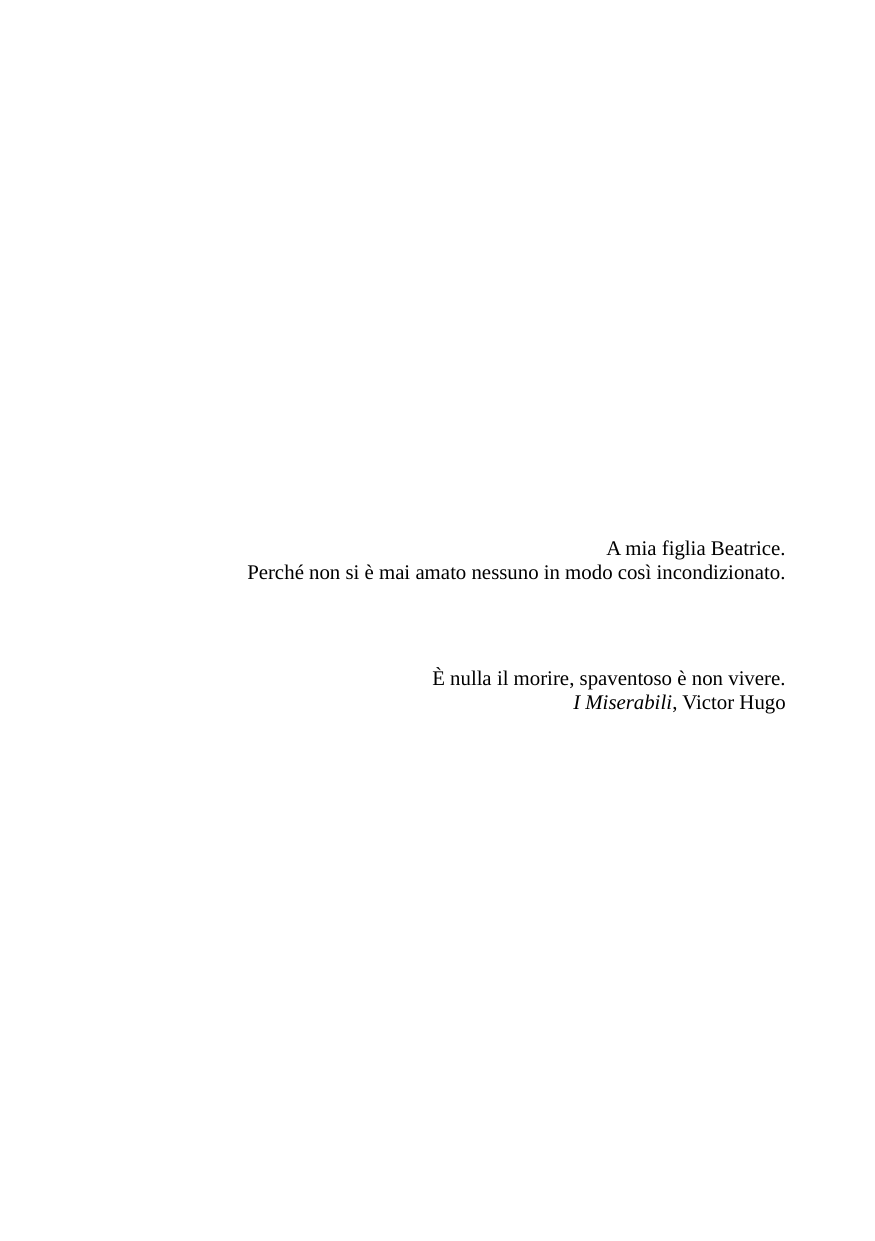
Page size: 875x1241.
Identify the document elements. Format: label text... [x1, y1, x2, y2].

text È nulla il morire, spaventoso è non vivere. [88, 666, 786, 689]
text A mia figlia Beatrice. [88, 536, 786, 560]
text Perché non si è mai amato nessuno in modo così incondizionato. [88, 560, 786, 584]
text I Miserabili, Victor Hugo [88, 689, 786, 714]
